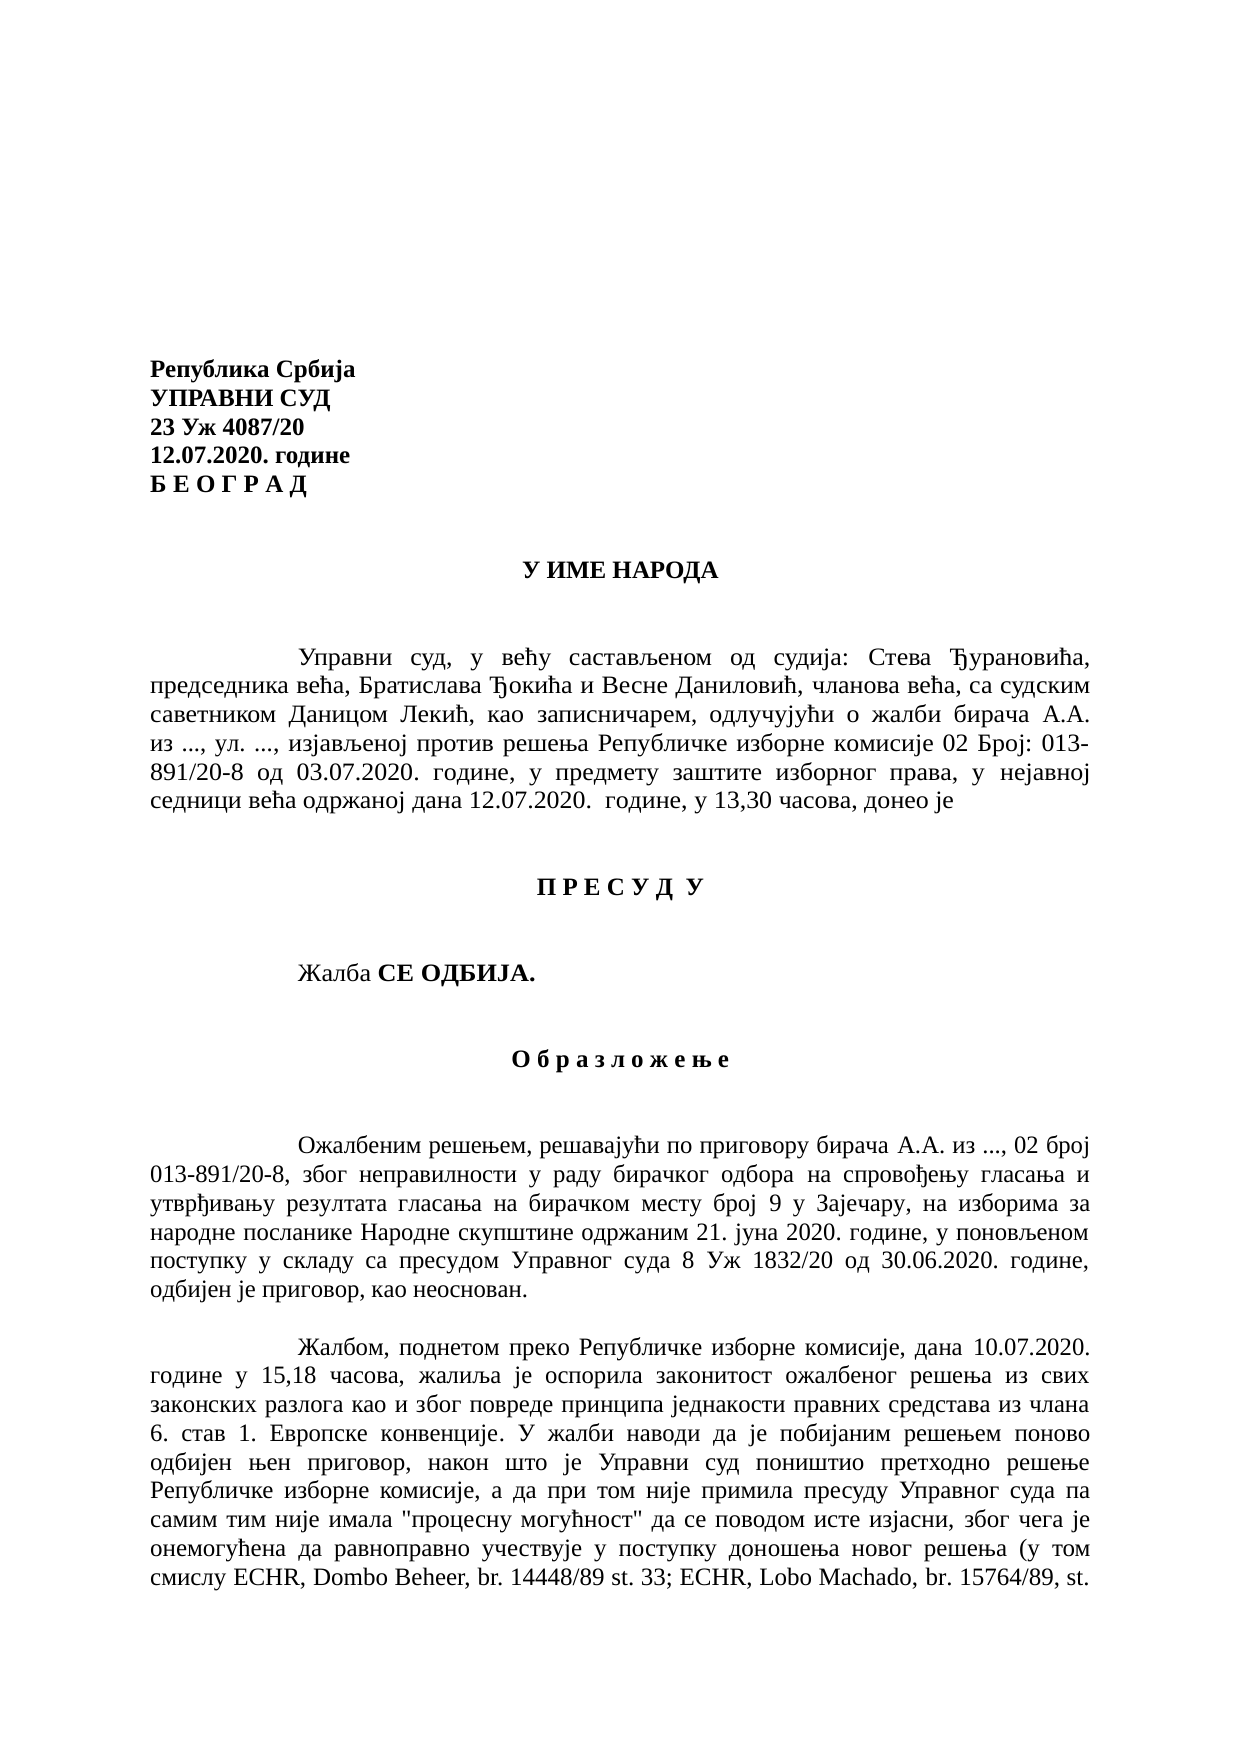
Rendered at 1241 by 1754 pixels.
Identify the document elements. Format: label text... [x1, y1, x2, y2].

text У ИМЕ НАРОДА [150, 555, 1090, 584]
text Ожалбеним решењем, решавајући по приговору бирача A.A. из ..., 02 број 013-891/20-8, због неправилности у раду бирачког одбора на спровођењу гласања и утврђивању резултата гласања на бирачком месту број 9 у Зајечару, на изборима за народне посланике Народне скупштине одржаним 21. јуна 2020. године, у поновљеном поступку у складу са пресудом Управног суда 8 Уж 1832/20 од 30.06.2020. године, одбијен је приговор, као неоснован. [150, 1130, 1090, 1303]
text 12.07.2020. године [150, 440, 1090, 469]
text Б Е О Г Р А Д [150, 469, 1090, 498]
text О б р а з л о ж е њ е [150, 1044, 1090, 1073]
text Република Србија [150, 148, 1090, 383]
text 23 Уж 4087/20 [150, 412, 1090, 440]
text УПРАВНИ СУД [150, 383, 1090, 412]
text П Р Е С У Д У [150, 872, 1090, 900]
text Жалба СЕ ОДБИЈА. [150, 958, 1090, 987]
text Жалбом, поднетом преко Републичке изборне комисије, дана 10.07.2020. године у 15,18 часова, жалиља је оспорила законитост ожалбеног решења из свих законских разлога као и због повреде принципа једнакости правних средстава из члана 6. став 1. Европске конвенције. У жалби наводи да је побијаним решењем поново одбијен њен приговор, након што је Управни суд поништио претходно решење Републичке изборне комисије, а да при том није примила пресуду Управног суда па самим тим није имала "процесну могућност" да се поводом исте изјасни, због чега је онемогућена да равноправно учествује у поступку доношења новог решења (у том смислу ECHR, Dombo Beheer, br. 14448/89 st. 33; ECHR, Lobo Machado, br. 15764/89, st. [150, 1332, 1090, 1590]
text Управни суд, у већу састављеном од судија: Стева Ђурановића, председника већа, Братислава Ђокића и Весне Даниловић, чланова већа, са судским саветником Даницом Лекић, као записничарем, одлучујући о жалби бирача A.A. из ..., ул. ..., изјављеној против решења Републичке изборне комисије 02 Број: 013-891/20-8 од 03.07.2020. године, у предмету заштите изборног права, у нејавној седници већа одржаној дана 12.07.2020. године, у 13,30 часова, донео је [150, 642, 1090, 814]
